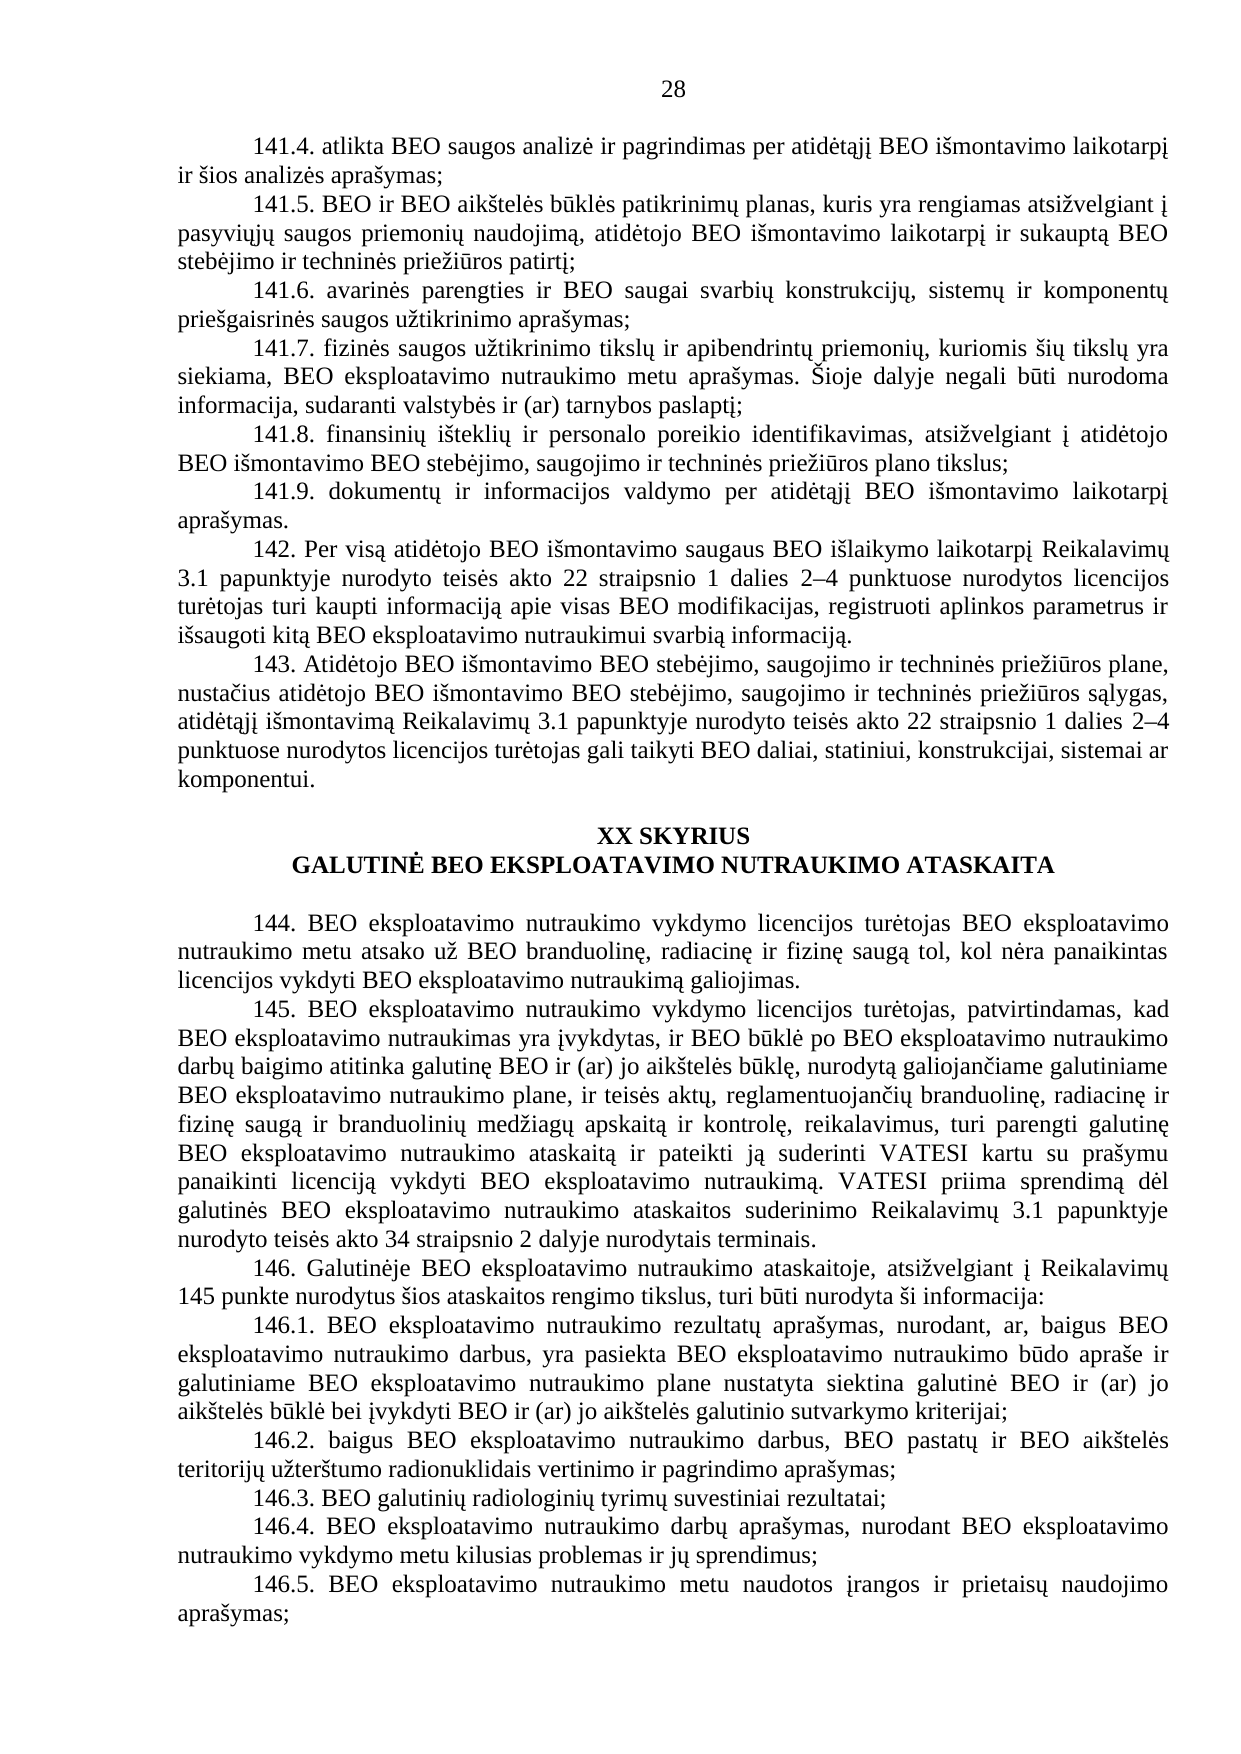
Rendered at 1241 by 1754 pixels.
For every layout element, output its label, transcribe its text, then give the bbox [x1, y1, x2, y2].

text 146.4. BEO eksploatavimo nutraukimo darbų aprašymas, nurodant BEO eksploatavimo nutraukimo vykdymo metu kilusias problemas ir jų sprendimus; [177, 1511, 1169, 1569]
text 143. Atidėtojo BEO išmontavimo BEO stebėjimo, saugojimo ir techninės priežiūros plane, nustačius atidėtojo BEO išmontavimo BEO stebėjimo, saugojimo ir techninės priežiūros sąlygas, atidėtąjį išmontavimą Reikalavimų 3.1 papunktyje nurodyto teisės akto 22 straipsnio 1 dalies 2–4 punktuose nurodytos licencijos turėtojas gali taikyti BEO daliai, statiniui, konstrukcijai, sistemai ar komponentui. [177, 649, 1169, 793]
text 141.7. fizinės saugos užtikrinimo tikslų ir apibendrintų priemonių, kuriomis šių tikslų yra siekiama, BEO eksploatavimo nutraukimo metu aprašymas. Šioje dalyje negali būti nurodoma informacija, sudaranti valstybės ir (ar) tarnybos paslaptį; [177, 333, 1169, 419]
text 146. Galutinėje BEO eksploatavimo nutraukimo ataskaitoje, atsižvelgiant į Reikalavimų 145 punkte nurodytus šios ataskaitos rengimo tikslus, turi būti nurodyta ši informacija: [177, 1253, 1169, 1310]
text 142. Per visą atidėtojo BEO išmontavimo saugaus BEO išlaikymo laikotarpį Reikalavimų 3.1 papunktyje nurodyto teisės akto 22 straipsnio 1 dalies 2–4 punktuose nurodytos licencijos turėtojas turi kaupti informaciją apie visas BEO modifikacijas, registruoti aplinkos parametrus ir išsaugoti kitą BEO eksploatavimo nutraukimui svarbią informaciją. [177, 534, 1169, 649]
text XX SKYRIUS [177, 821, 1169, 850]
text 146.5. BEO eksploatavimo nutraukimo metu naudotos įrangos ir prietaisų naudojimo aprašymas; [177, 1569, 1169, 1626]
text 141.9. dokumentų ir informacijos valdymo per atidėtąjį BEO išmontavimo laikotarpį aprašymas. [177, 476, 1169, 534]
text 141.4. atlikta BEO saugos analizė ir pagrindimas per atidėtąjį BEO išmontavimo laikotarpį ir šios analizės aprašymas; [177, 131, 1169, 189]
text 146.2. baigus BEO eksploatavimo nutraukimo darbus, BEO pastatų ir BEO aikštelės teritorijų užterštumo radionuklidais vertinimo ir pagrindimo aprašymas; [177, 1425, 1169, 1483]
text 146.1. BEO eksploatavimo nutraukimo rezultatų aprašymas, nurodant, ar, baigus BEO eksploatavimo nutraukimo darbus, yra pasiekta BEO eksploatavimo nutraukimo būdo apraše ir galutiniame BEO eksploatavimo nutraukimo plane nustatyta siektina galutinė BEO ir (ar) jo aikštelės būklė bei įvykdyti BEO ir (ar) jo aikštelės galutinio sutvarkymo kriterijai; [177, 1310, 1169, 1425]
text 146.3. BEO galutinių radiologinių tyrimų suvestiniai rezultatai; [177, 1483, 1169, 1511]
text 144. BEO eksploatavimo nutraukimo vykdymo licencijos turėtojas BEO eksploatavimo nutraukimo metu atsako už BEO branduolinę, radiacinę ir fizinę saugą tol, kol nėra panaikintas licencijos vykdyti BEO eksploatavimo nutraukimą galiojimas. [177, 908, 1169, 994]
text 141.8. finansinių išteklių ir personalo poreikio identifikavimas, atsižvelgiant į atidėtojo BEO išmontavimo BEO stebėjimo, saugojimo ir techninės priežiūros plano tikslus; [177, 419, 1169, 476]
text 145. BEO eksploatavimo nutraukimo vykdymo licencijos turėtojas, patvirtindamas, kad BEO eksploatavimo nutraukimas yra įvykdytas, ir BEO būklė po BEO eksploatavimo nutraukimo darbų baigimo atitinka galutinę BEO ir (ar) jo aikštelės būklę, nurodytą galiojančiame galutiniame BEO eksploatavimo nutraukimo plane, ir teisės aktų, reglamentuojančių branduolinę, radiacinę ir fizinę saugą ir branduolinių medžiagų apskaitą ir kontrolę, reikalavimus, turi parengti galutinę BEO eksploatavimo nutraukimo ataskaitą ir pateikti ją suderinti VATESI kartu su prašymu panaikinti licenciją vykdyti BEO eksploatavimo nutraukimą. VATESI priima sprendimą dėl galutinės BEO eksploatavimo nutraukimo ataskaitos suderinimo Reikalavimų 3.1 papunktyje nurodyto teisės akto 34 straipsnio 2 dalyje nurodytais terminais. [177, 994, 1169, 1253]
text GALUTINĖ BEO EKSPLOATAVIMO NUTRAUKIMO ATASKAITA [177, 850, 1169, 879]
text 141.6. avarinės parengties ir BEO saugai svarbių konstrukcijų, sistemų ir komponentų priešgaisrinės saugos užtikrinimo aprašymas; [177, 275, 1169, 333]
text 141.5. BEO ir BEO aikštelės būklės patikrinimų planas, kuris yra rengiamas atsižvelgiant į pasyviųjų saugos priemonių naudojimą, atidėtojo BEO išmontavimo laikotarpį ir sukauptą BEO stebėjimo ir techninės priežiūros patirtį; [177, 189, 1169, 275]
